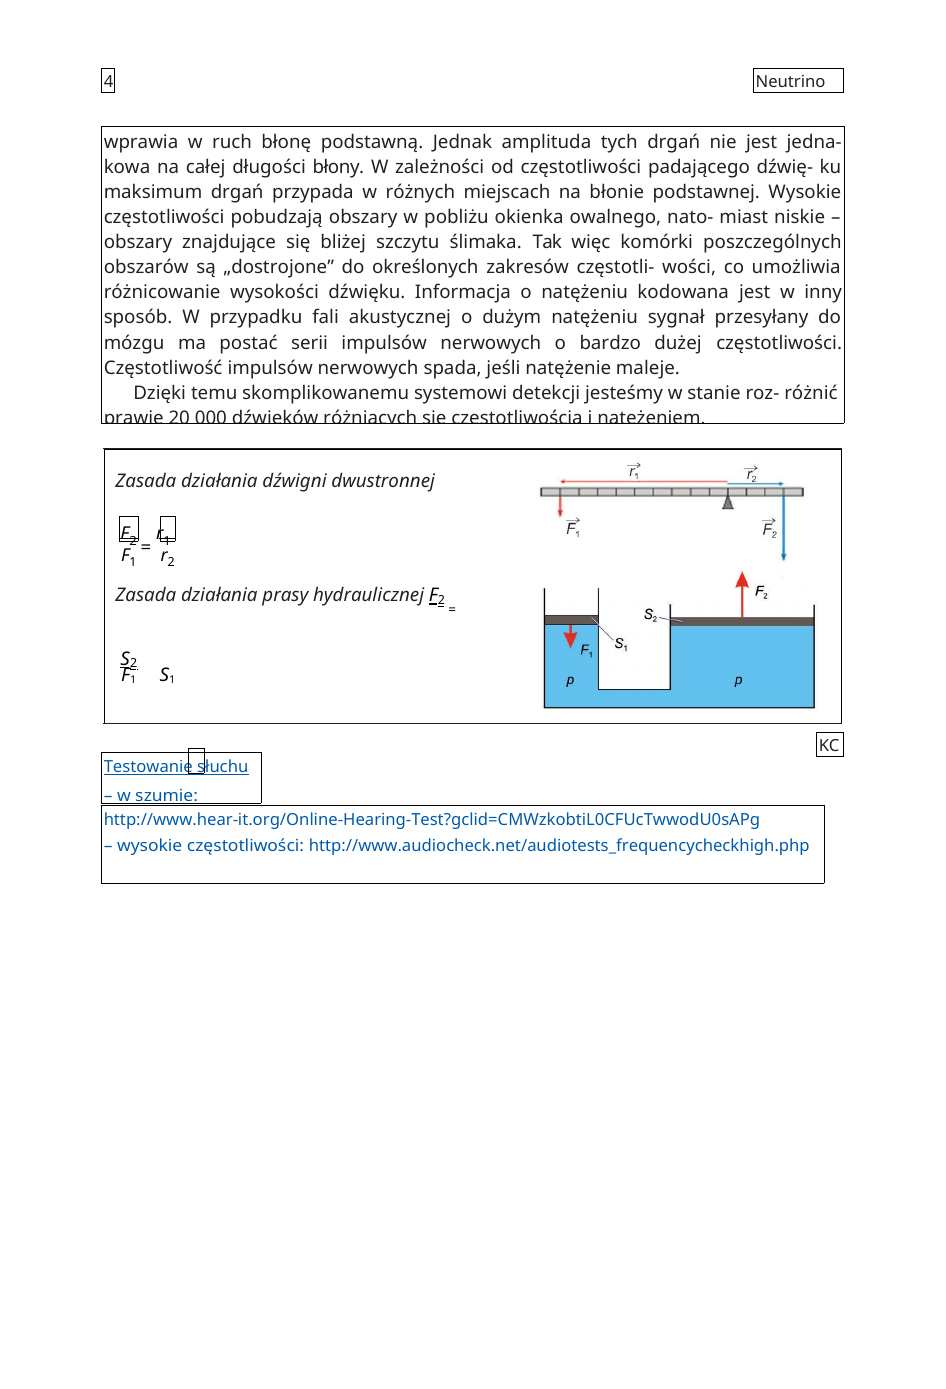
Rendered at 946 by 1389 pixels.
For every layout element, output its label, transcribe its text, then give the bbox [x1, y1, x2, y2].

text – wysokie częstotliwości: http://www.audiocheck.net/audiotests_frequencycheckhigh.php [103, 830, 824, 856]
text KC [818, 734, 843, 756]
picture [537, 458, 806, 562]
text Testowanie słuchu [103, 754, 261, 777]
text wprawia w ruch błonę podstawną. Jednak amplituda tych drgań nie jest jedna- kowa na całej długości błony. W zależności od częstotliwości padającego dźwię- ku maksimum drgań przypada w różnych miejscach na błonie podstawnej. Wysokie częstotliwości pobudzają obszary w pobliżu okienka owalnego, nato- miast niskie – obszary znajdujące się bliżej szczytu ślimaka. Tak więc komórki poszczególnych obszarów są „dostrojone” do określonych zakresów częstotli- wości, co umożliwia różnicowanie wysokości dźwięku. Informacja o natężeniu kodowana jest w inny sposób. W przypadku fali akustycznej o dużym natężeniu sygnał przesyłany do mózgu ma postać serii impulsów nerwowych o bardzo dużej częstotliwości. Częstotliwość impulsów nerwowych spada, jeśli natężenie maleje. [103, 129, 842, 379]
text – w szumie: [103, 783, 261, 803]
picture [541, 568, 817, 709]
text Dzięki temu skomplikowanemu systemowi detekcji jesteśmy w stanie roz- różnić prawie 20 000 dźwięków różniących się częstotliwością i natężeniem. [103, 379, 843, 423]
text F2 = r1 [806, 519, 841, 544]
text 4 [103, 70, 114, 92]
text F2 = r1 [161, 519, 175, 538]
text Neutrino 24 [755, 70, 843, 92]
text F1 r2 [121, 544, 841, 565]
text F2 = r1 [168, 519, 537, 544]
text [806, 467, 841, 493]
text F2 = r1 [120, 519, 138, 538]
text [817, 671, 841, 683]
text F1 S1 [121, 671, 541, 683]
text Zasada działania dźwigni dwustronnej [115, 467, 537, 493]
text Zasada działania prasy hydraulicznej F2 = S2 [115, 565, 464, 671]
text http://www.hear-it.org/Online-Hearing-Test?gclid=CMWzkobtiL0CFUcTwwodU0sAPg [103, 807, 824, 830]
text F2 = r1 [132, 519, 167, 544]
